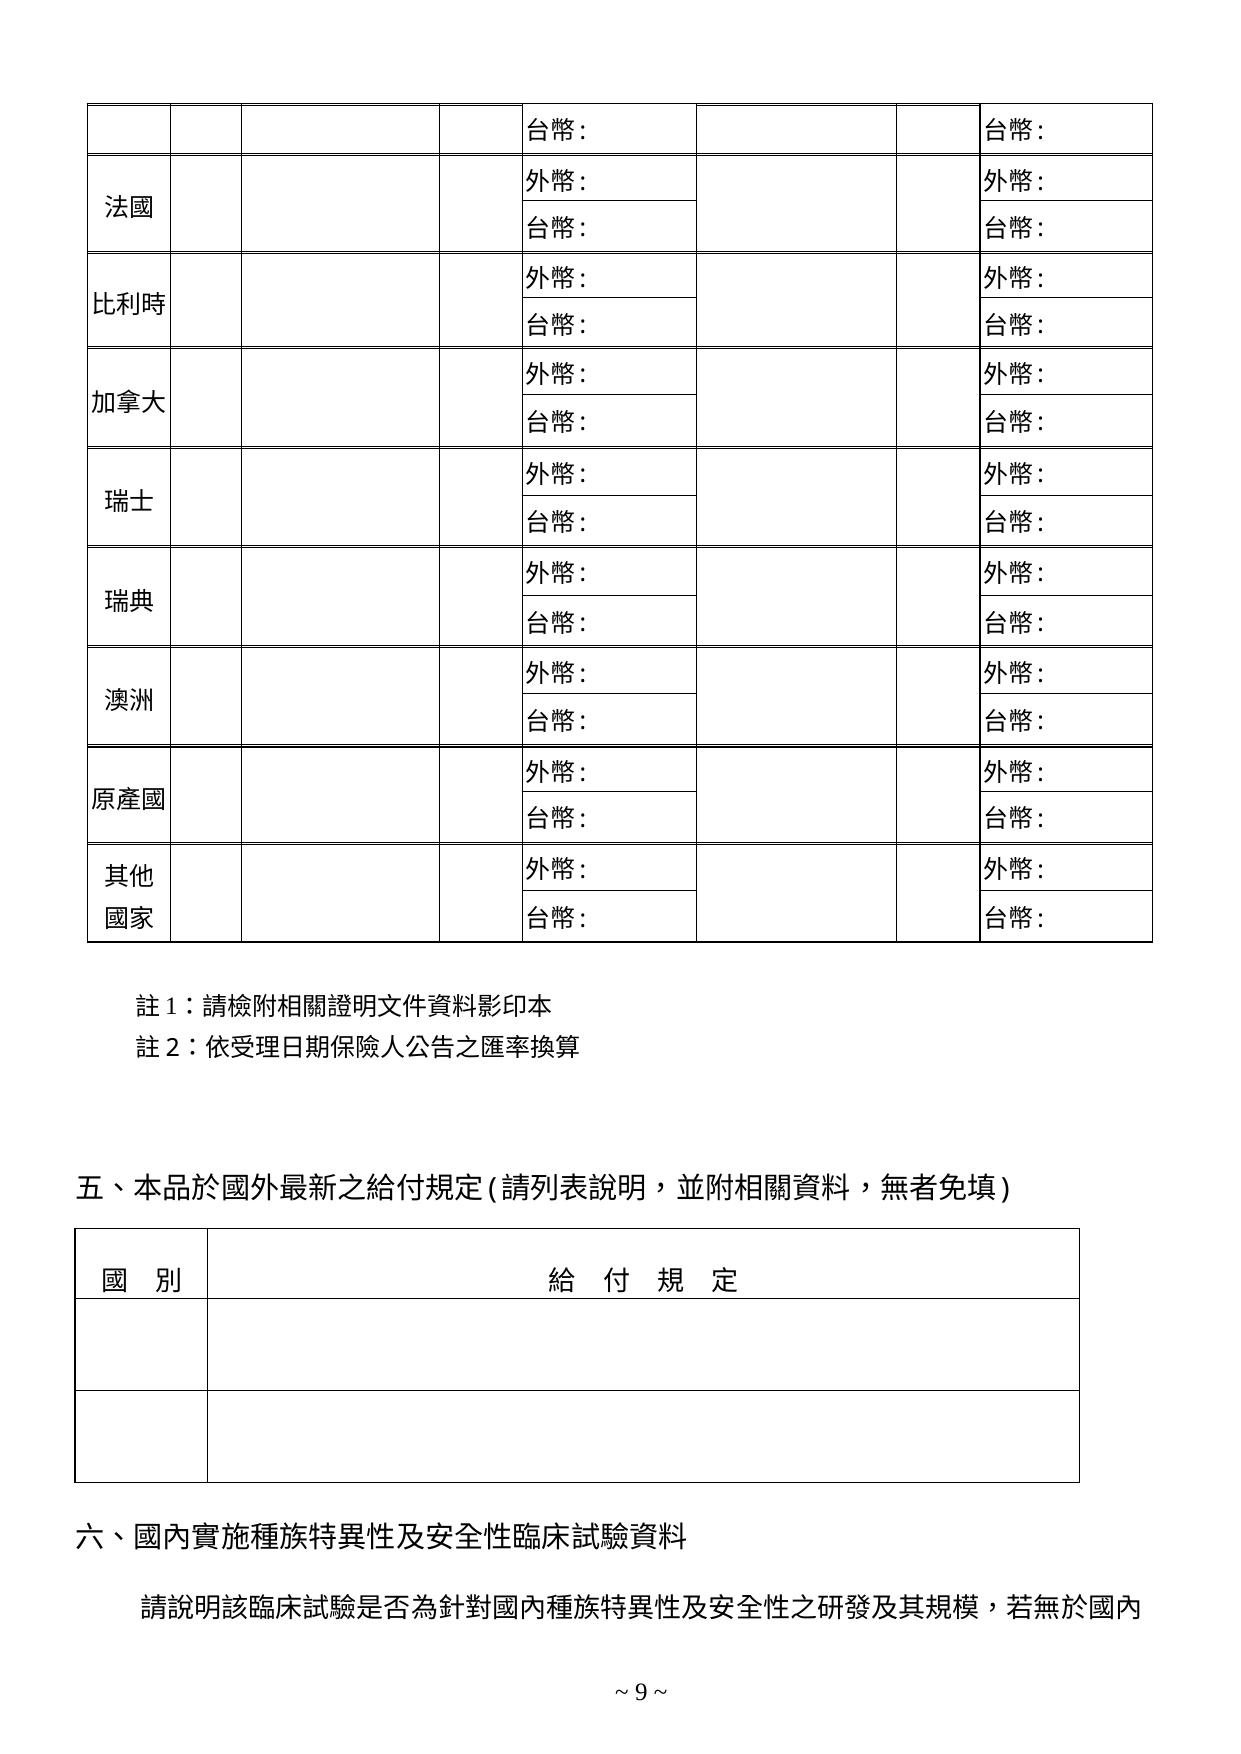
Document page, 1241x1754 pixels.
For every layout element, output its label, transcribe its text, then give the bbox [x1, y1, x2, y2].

table_cell [440, 648, 522, 744]
text 六、國內實施種族特異性及安全性臨床試驗資料 [75, 1508, 1165, 1556]
table_cell [242, 548, 439, 645]
text 註1：請檢附相關證明文件資料影印本 [75, 981, 1165, 1023]
table_cell [242, 254, 439, 346]
table_cell [897, 349, 979, 446]
table_cell [697, 548, 896, 645]
table_cell 台幣: [981, 792, 1152, 842]
table_cell 外幣: [981, 748, 1152, 791]
table_cell 台幣: [523, 596, 696, 645]
table_cell 瑞士 [88, 449, 170, 545]
table_cell [440, 156, 522, 251]
table_cell [697, 648, 896, 744]
table_cell 台幣: [981, 596, 1152, 645]
table_cell 其他 國家 [88, 845, 170, 941]
text 請說明該臨床試驗是否為針對國內種族特異性及安全性之研發及其規模，若無於國內 [75, 1581, 1165, 1626]
table_cell [440, 748, 522, 842]
table_cell [697, 748, 896, 842]
table_cell 外幣: [523, 648, 696, 693]
table_cell 台幣: [523, 201, 696, 251]
table_cell 台幣: [981, 395, 1152, 446]
table_cell [242, 156, 439, 251]
table_cell 台幣: [981, 298, 1152, 346]
table_header 給付規定 [208, 1229, 1079, 1298]
table_cell 台幣: [981, 496, 1152, 545]
table_cell 原產國 [88, 748, 170, 842]
table_cell [171, 106, 241, 153]
table_cell [171, 254, 241, 346]
table_cell 台幣: [523, 694, 696, 744]
table_cell [897, 449, 979, 545]
table_cell [242, 648, 439, 744]
table_cell 外幣: [523, 845, 696, 890]
table_cell 外幣: [981, 156, 1152, 200]
table_cell 外幣: [523, 349, 696, 394]
table_cell 比利時 [88, 254, 170, 346]
table_cell 外幣: [523, 156, 696, 200]
table_cell 外幣: [981, 648, 1152, 693]
table_cell 外幣: [981, 449, 1152, 494]
table_cell [440, 845, 522, 941]
table_cell [171, 845, 241, 941]
table_cell 法國 [88, 156, 170, 251]
table_cell 台幣: [981, 694, 1152, 744]
table_cell 澳洲 [88, 648, 170, 744]
table_cell [171, 449, 241, 545]
table_cell 外幣: [523, 548, 696, 595]
table_cell 外幣: [523, 254, 696, 297]
table_cell [242, 845, 439, 941]
table_cell 台幣: [523, 395, 696, 446]
table_cell [440, 349, 522, 446]
table_cell [897, 648, 979, 744]
table_cell [171, 156, 241, 251]
table_cell [76, 1391, 207, 1482]
table_cell 外幣: [981, 349, 1152, 394]
table_cell 台幣: [523, 298, 696, 346]
table_cell [440, 106, 522, 153]
table_cell 外幣: [981, 548, 1152, 595]
table_cell [242, 106, 439, 153]
table_cell 加拿大 [88, 349, 170, 446]
table_cell 外幣: [981, 254, 1152, 297]
table_cell 外幣: [523, 449, 696, 494]
table_cell [171, 648, 241, 744]
text 五、本品於國外最新之給付規定(請列表說明，並附相關資料，無者免填) [75, 1159, 1165, 1207]
table_cell 台幣: [981, 104, 1152, 153]
table_cell 瑞典 [88, 548, 170, 645]
table_cell [897, 748, 979, 842]
table_cell [697, 156, 896, 251]
table_cell 外幣: [981, 845, 1152, 890]
table_cell [242, 449, 439, 545]
table_header 國 別 [76, 1229, 207, 1298]
table_cell [242, 748, 439, 842]
table_cell [697, 106, 896, 153]
table_cell 台幣: [981, 201, 1152, 251]
text 註2：依受理日期保險人公告之匯率換算 [75, 1023, 1165, 1064]
table_cell [171, 748, 241, 842]
table_cell [897, 548, 979, 645]
table_cell 外幣: [523, 748, 696, 791]
table_cell [440, 254, 522, 346]
table_cell 台幣: [523, 891, 696, 941]
table_cell [697, 349, 896, 446]
table_cell 台幣: [523, 104, 696, 153]
table_cell [697, 845, 896, 941]
table_cell [697, 254, 896, 346]
table_cell [897, 845, 979, 941]
table_cell [242, 349, 439, 446]
table_cell [697, 449, 896, 545]
table_cell 台幣: [523, 496, 696, 545]
table_cell [171, 548, 241, 645]
table_cell [897, 106, 979, 153]
table_cell 台幣: [523, 792, 696, 842]
table_cell [208, 1391, 1079, 1482]
table_cell [76, 1299, 207, 1390]
table_cell [440, 449, 522, 545]
table_cell [897, 156, 979, 251]
table_cell [897, 254, 979, 346]
table_cell [171, 349, 241, 446]
table_cell [440, 548, 522, 645]
table_cell [88, 106, 170, 153]
table_cell [208, 1299, 1079, 1390]
table_cell 台幣: [981, 891, 1152, 941]
